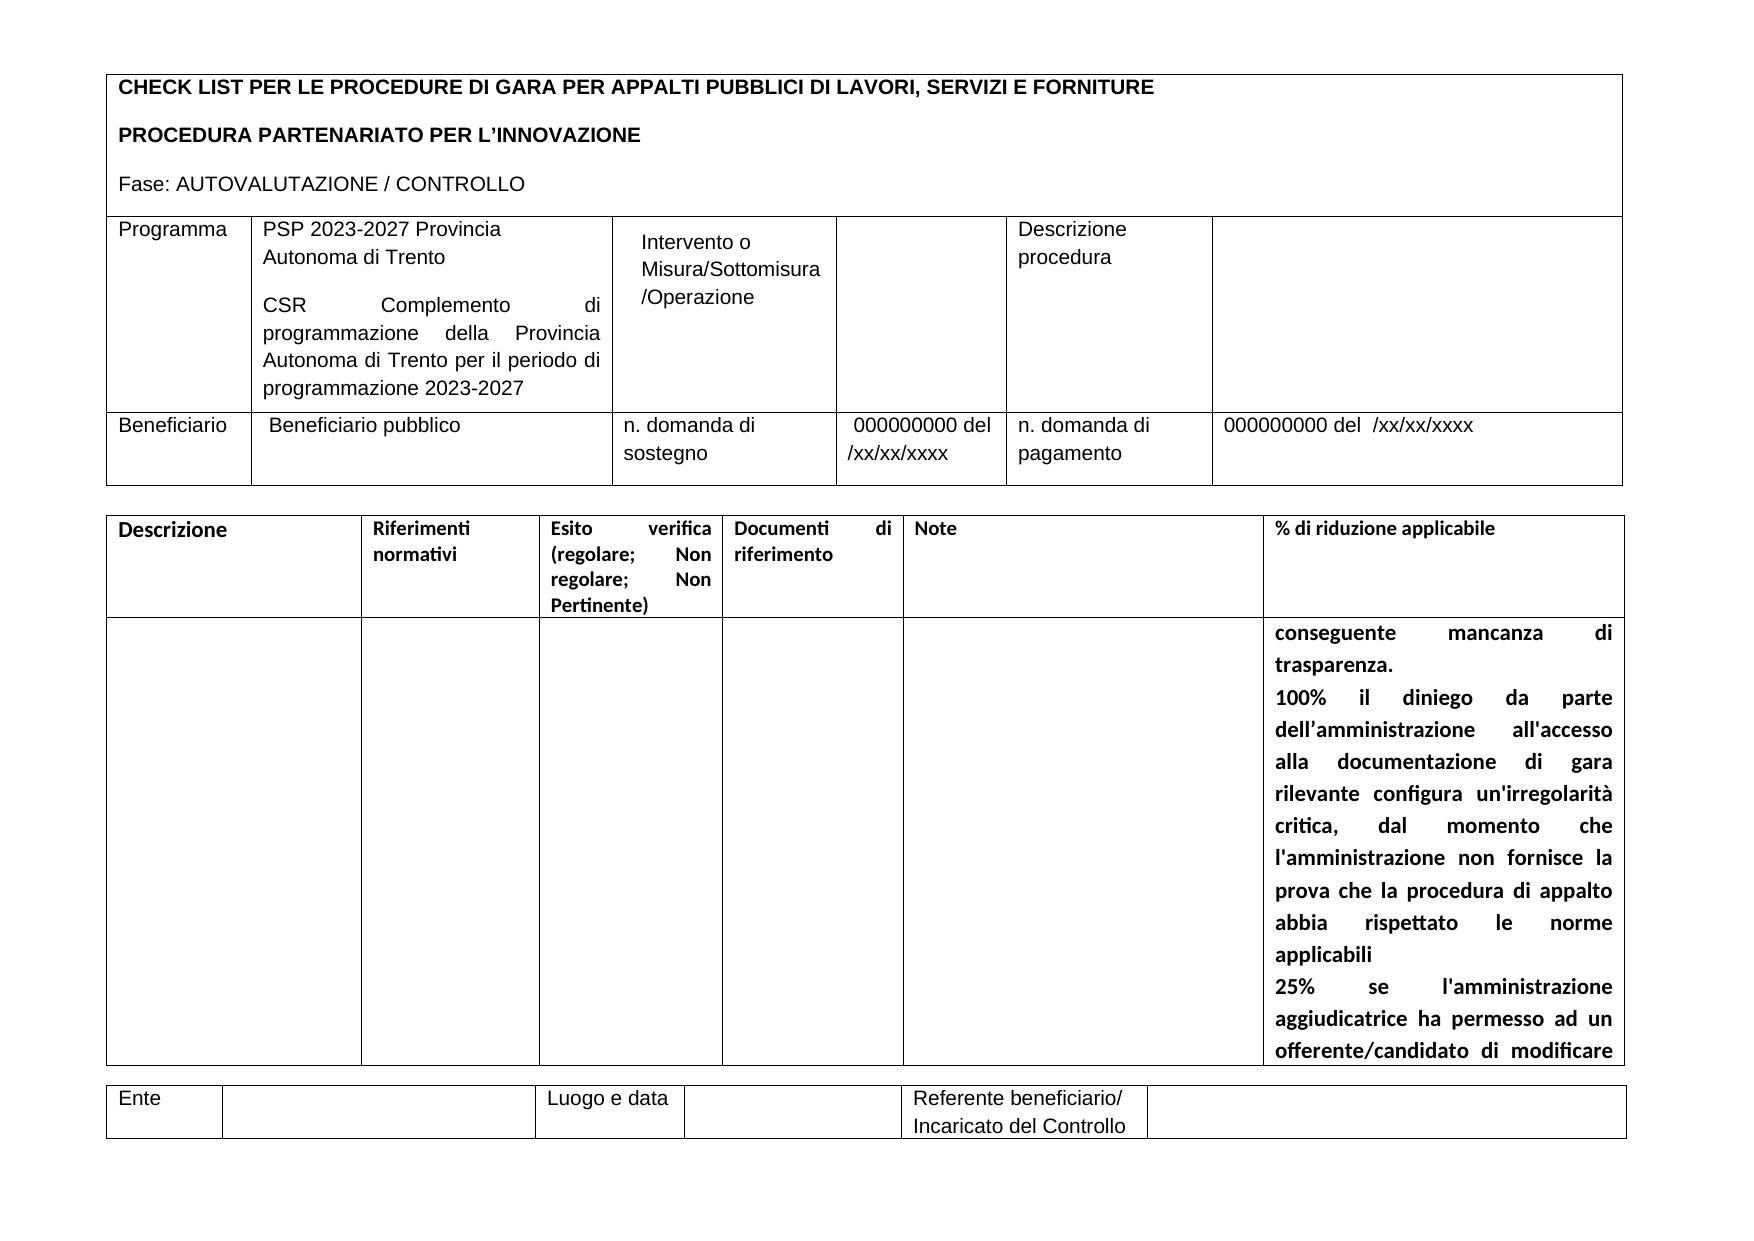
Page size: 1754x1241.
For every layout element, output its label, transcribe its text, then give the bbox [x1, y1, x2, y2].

table_header % di riduzione applicabile [1264, 516, 1624, 617]
table_header Documenti di riferimento [723, 516, 903, 617]
table_cell conseguente mancanza di trasparenza. 100% il diniego da parte dell’amministrazione all'accesso alla documentazione di gara rilevante configura un'irregolarità critica, dal momento che l'amministrazione non fornisce la prova che la procedura di appalto abbia rispettato le norme applicabili 25% se l'amministrazione aggiudicatrice ha permesso ad un offerente/candidato di modificare [1264, 618, 1624, 1065]
table_cell [723, 618, 903, 1065]
table_header Esito verifica (regolare; Non regolare; Non Pertinente) [540, 516, 722, 617]
table_header Riferimenti normativi [362, 516, 539, 617]
table_cell [107, 618, 361, 1065]
table_cell [362, 618, 539, 1065]
table_cell [540, 618, 722, 1065]
table_header Descrizione [107, 516, 361, 617]
table_cell [904, 618, 1263, 1065]
table_header Note [904, 516, 1263, 617]
